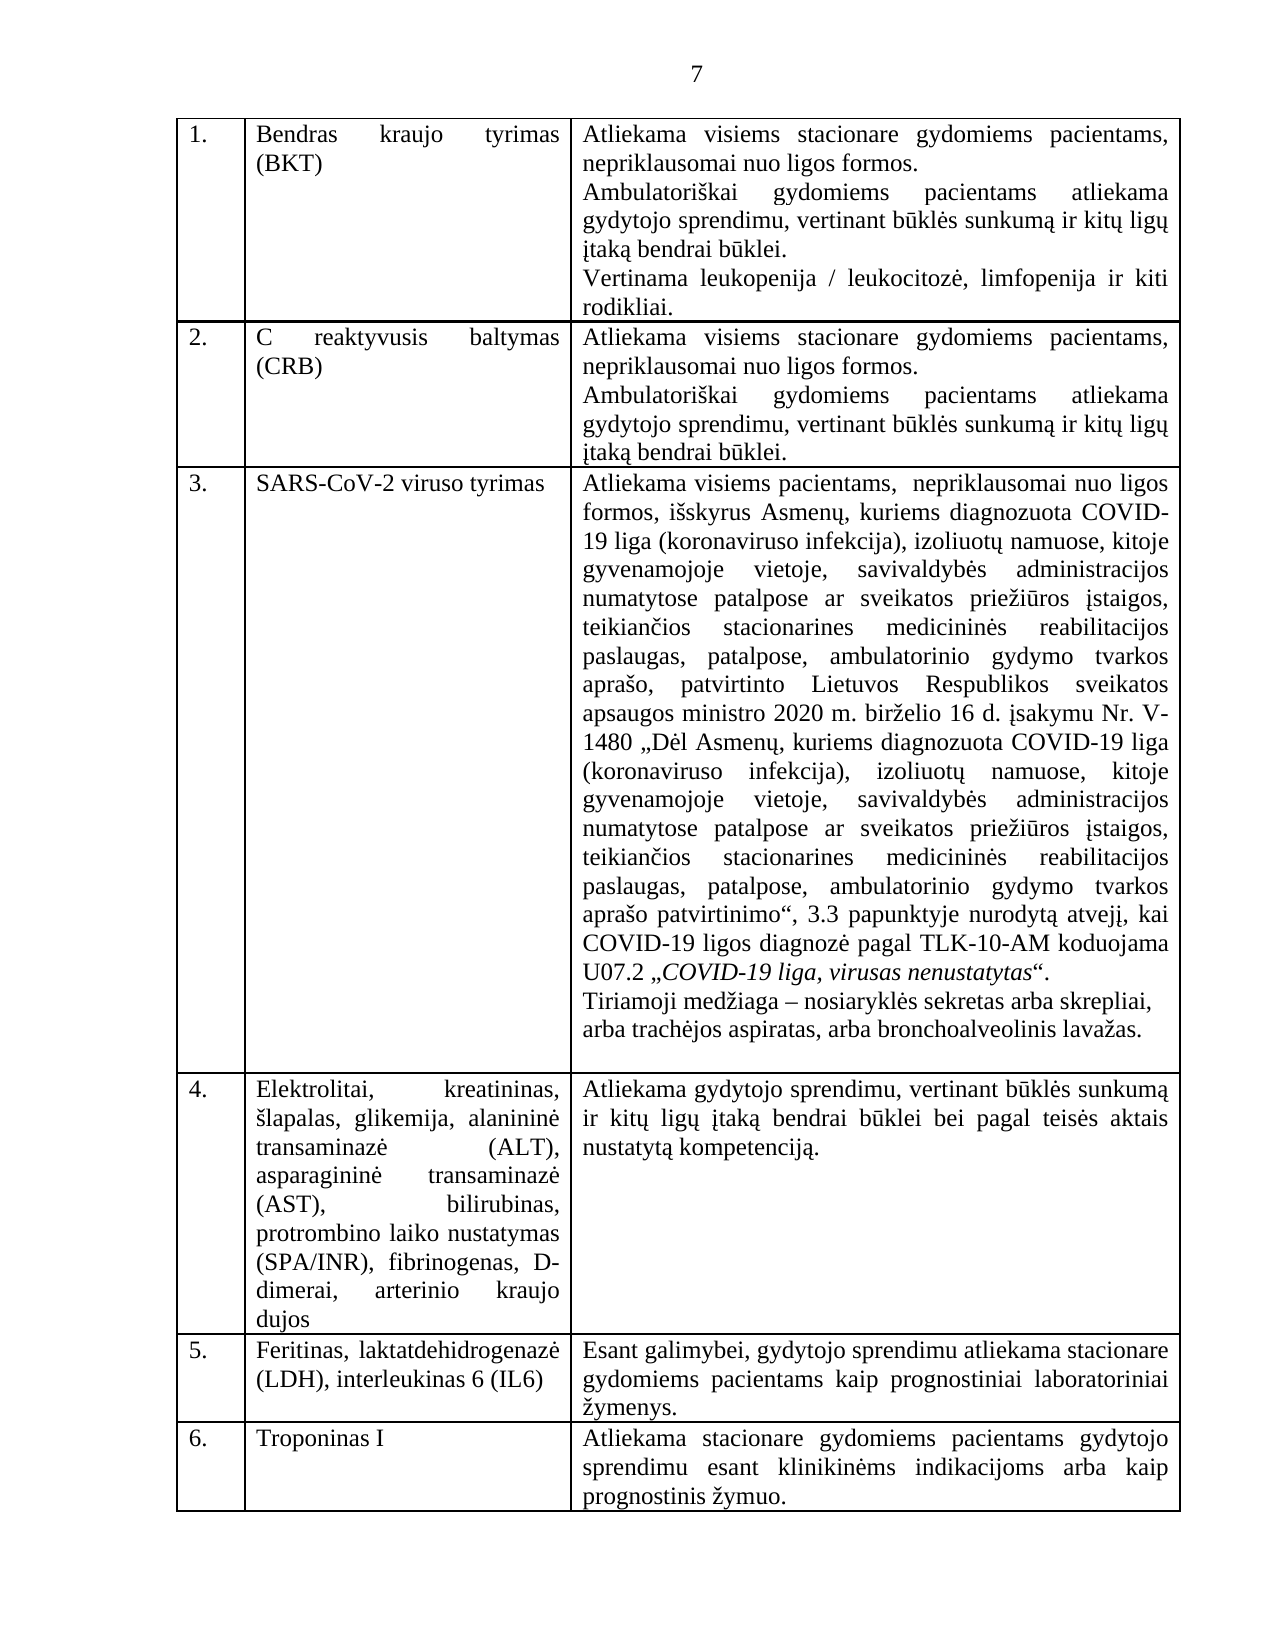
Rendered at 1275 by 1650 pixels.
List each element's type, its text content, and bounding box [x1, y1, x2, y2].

table_cell 3. [178, 468, 244, 1072]
table_cell Troponinas I [246, 1423, 570, 1509]
table_cell Atliekama visiems pacientams, nepriklausomai nuo ligos formos, išskyrus Asmenų, kuriems diagnozuota COVID-19 liga (koronaviruso infekcija), izoliuotų namuose, kitoje gyvenamojoje vietoje, savivaldybės administracijos numatytose patalpose ar sveikatos priežiūros įstaigos, teikiančios stacionarines medicininės reabilitacijos paslaugas, patalpose, ambulatorinio gydymo tvarkos aprašo, patvirtinto Lietuvos Respublikos sveikatos apsaugos ministro 2020 m. birželio 16 d. įsakymu Nr. V-1480 „Dėl Asmenų, kuriems diagnozuota COVID-19 liga (koronaviruso infekcija), izoliuotų namuose, kitoje gyvenamojoje vietoje, savivaldybės administracijos numatytose patalpose ar sveikatos priežiūros įstaigos, teikiančios stacionarines medicininės reabilitacijos paslaugas, patalpose, ambulatorinio gydymo tvarkos aprašo patvirtinimo“, 3.3 papunktyje nurodytą atvejį, kai COVID-19 ligos diagnozė pagal TLK-10-AM koduojama U07.2 „COVID-19 liga, virusas nenustatytas“. Tiriamoji medžiaga – nosiaryklės sekretas arba skrepliai, arba trachėjos aspiratas, arba bronchoalveolinis lavažas. [572, 468, 1179, 1072]
table_cell 2. [178, 323, 244, 466]
table_cell Atliekama stacionare gydomiems pacientams gydytojo sprendimu esant klinikinėms indikacijoms arba kaip prognostinis žymuo. [572, 1423, 1179, 1509]
table_cell Bendras kraujo tyrimas (BKT) [246, 119, 570, 320]
table_cell Elektrolitai, kreatininas, šlapalas, glikemija, alanininė transaminazė (ALT), asparagininė transaminazė (AST), bilirubinas, protrombino laiko nustatymas (SPA/INR), fibrinogenas, D-dimerai, arterinio kraujo dujos [246, 1074, 570, 1333]
table_cell Feritinas, laktatdehidrogenazė (LDH), interleukinas 6 (IL6) [246, 1335, 570, 1421]
table_cell 6. [178, 1423, 244, 1509]
table_cell Atliekama visiems stacionare gydomiems pacientams, nepriklausomai nuo ligos formos. Ambulatoriškai gydomiems pacientams atliekama gydytojo sprendimu, vertinant būklės sunkumą ir kitų ligų įtaką bendrai būklei. Vertinama leukopenija / leukocitozė, limfopenija ir kiti rodikliai. [572, 119, 1179, 320]
table_cell SARS-CoV-2 viruso tyrimas [246, 468, 570, 1072]
table_cell 1. [178, 119, 244, 320]
table_cell 4. [178, 1074, 244, 1333]
table_cell Atliekama gydytojo sprendimu, vertinant būklės sunkumą ir kitų ligų įtaką bendrai būklei bei pagal teisės aktais nustatytą kompetenciją. [572, 1074, 1179, 1333]
table_cell Esant galimybei, gydytojo sprendimu atliekama stacionare gydomiems pacientams kaip prognostiniai laboratoriniai žymenys. [572, 1335, 1179, 1421]
table_cell 5. [178, 1335, 244, 1421]
table_cell C reaktyvusis baltymas (CRB) [246, 323, 570, 466]
table_cell Atliekama visiems stacionare gydomiems pacientams, nepriklausomai nuo ligos formos. Ambulatoriškai gydomiems pacientams atliekama gydytojo sprendimu, vertinant būklės sunkumą ir kitų ligų įtaką bendrai būklei. [572, 323, 1179, 466]
